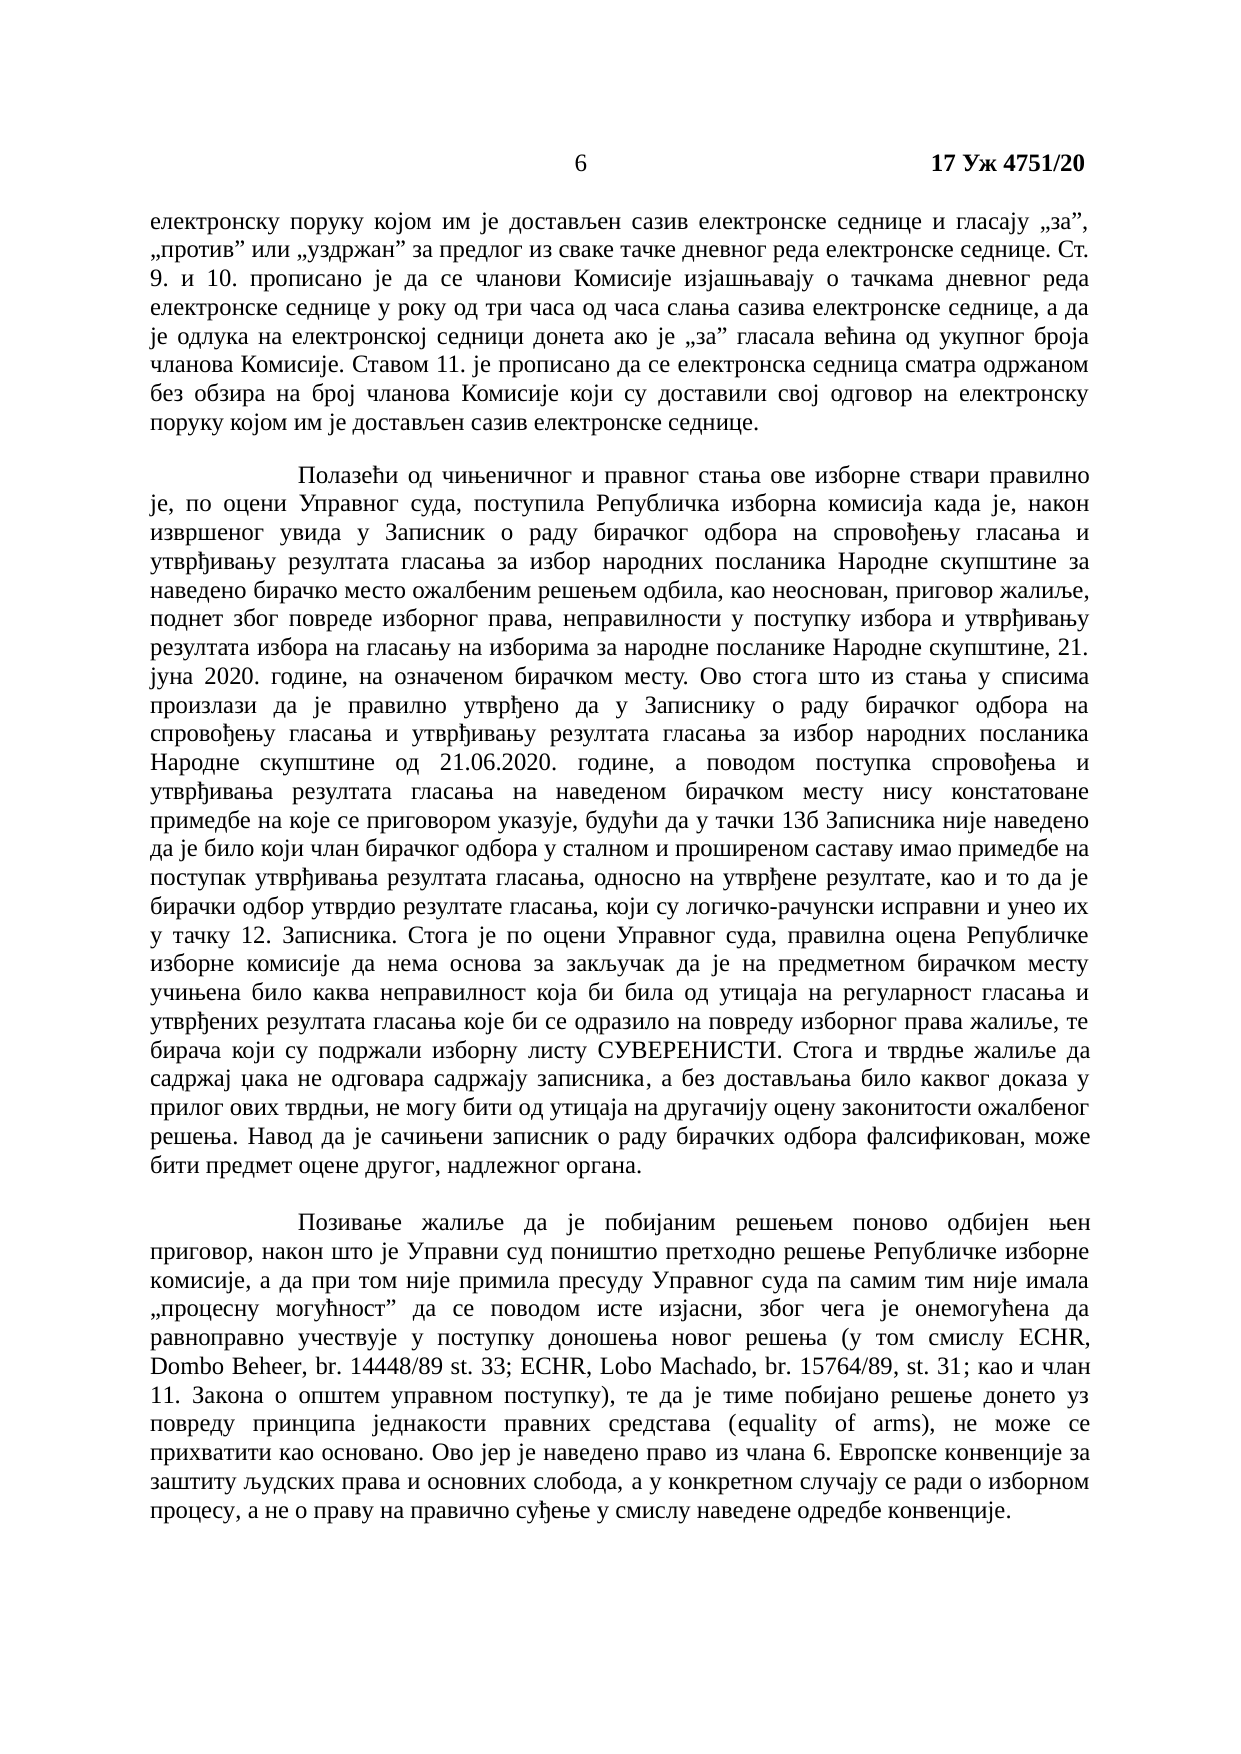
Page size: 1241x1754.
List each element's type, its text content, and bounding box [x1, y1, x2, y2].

text Позивање жалиље да је побијаним решењем поново одбијен њен приговор, након што је Управни суд поништио претходно решење Републичке изборне комисије, а да при том није примила пресуду Управног суда па самим тим није имала „процесну могућност” да се поводом исте изјасни, због чега је онемогућена да равноправно учествује у поступку доношења новог решења (у том смислу ECHR, Dombo Beheer, br. 14448/89 st. 33; ECHR, Lobo Machado, br. 15764/89, st. 31; као и члан 11. Закона о општем управном поступку), те да је тиме побијано решење донето уз повреду принципа једнакости правних средстава (equality of arms), не може се прихватити као основано. Ово јер је наведено право из члана 6. Европске конвенције за заштиту људских права и основних слобода, а у конкретном случају се ради о изборном процесу, а не о праву на правично суђење у смислу наведене одредбе конвенције. [150, 1207, 1091, 1523]
text електронску поруку којом им је достављен сазив електронске седнице и гласају „за”, „против” или „уздржан” за предлог из сваке тачке дневног реда електронске седнице. Ст. 9. и 10. прописано је да се чланови Комисије изјашњавају о тачкама дневног реда електронске седнице у року од три часа од часа слања сазива електронске седнице, а да је одлука на електронској седници донета ако је „за” гласала већина од укупног броја чланова Комисије. Ставом 11. је прописано да се електронска седница сматра одржаном без обзира на број чланова Комисије који су доставили свој одговор на електронску поруку којом им је достављен сазив електронске седнице. [150, 206, 1091, 436]
text Полазећи од чињеничног и правног стања ове изборне ствари правилно је, по оцени Управног суда, поступила Републичка изборна комисија када је, након извршеног увида у Записник о раду бирачког одбора на спровођењу гласања и утврђивању резултата гласања за избор народних посланика Народне скупштине за наведено бирачко место ожалбеним решењем одбила, као неоснован, приговор жалиље, поднет због повреде изборног права, неправилности у поступку избора и утврђивању резултата избора на гласању на изборима за народне посланике Народне скупштине, 21. јуна 2020. године, на означеном бирачком месту. Ово стога што из стања у списима произлази да је правилно утврђено да у Записнику о раду бирачког одбора на спровођењу гласања и утврђивању резултата гласања за избор народних посланика Народне скупштине од 21.06.2020. године, а поводом поступка спровођења и утврђивања резултата гласања на наведеном бирачком месту нису констатоване примедбе на које се приговором указује, будући да у тачки 13б Записника није наведено да је било који члан бирачког одбора у сталном и проширеном саставу имао примедбе на поступак утврђивања резултата гласања, односно на утврђене резултате, као и то да је бирачки одбор утврдио резултате гласања, који су логичко-рачунски исправни и унео их у тачку 12. Записника. Стога је по оцени Управног суда, правилна оцена Републичке изборне комисије да нема основа за закључак да је на предметном бирачком месту учињена било каква неправилност која би била од утицаја на регуларност гласања и утврђених резултата гласања које би се одразило на повреду изборног права жалиље, те бирача који су подржали изборну листу СУВЕРЕНИСТИ. Стога и тврдње жалиље да садржај џака не одговара садржају записника, а без достављања било каквог доказа у прилог ових тврдњи, не могу бити од утицаја на другачију оцену законитости ожалбеног решења. Навод да је сачињени записник о раду бирачких одбора фалсификован, може бити предмет оцене другог, надлежног органа. [150, 460, 1091, 1178]
